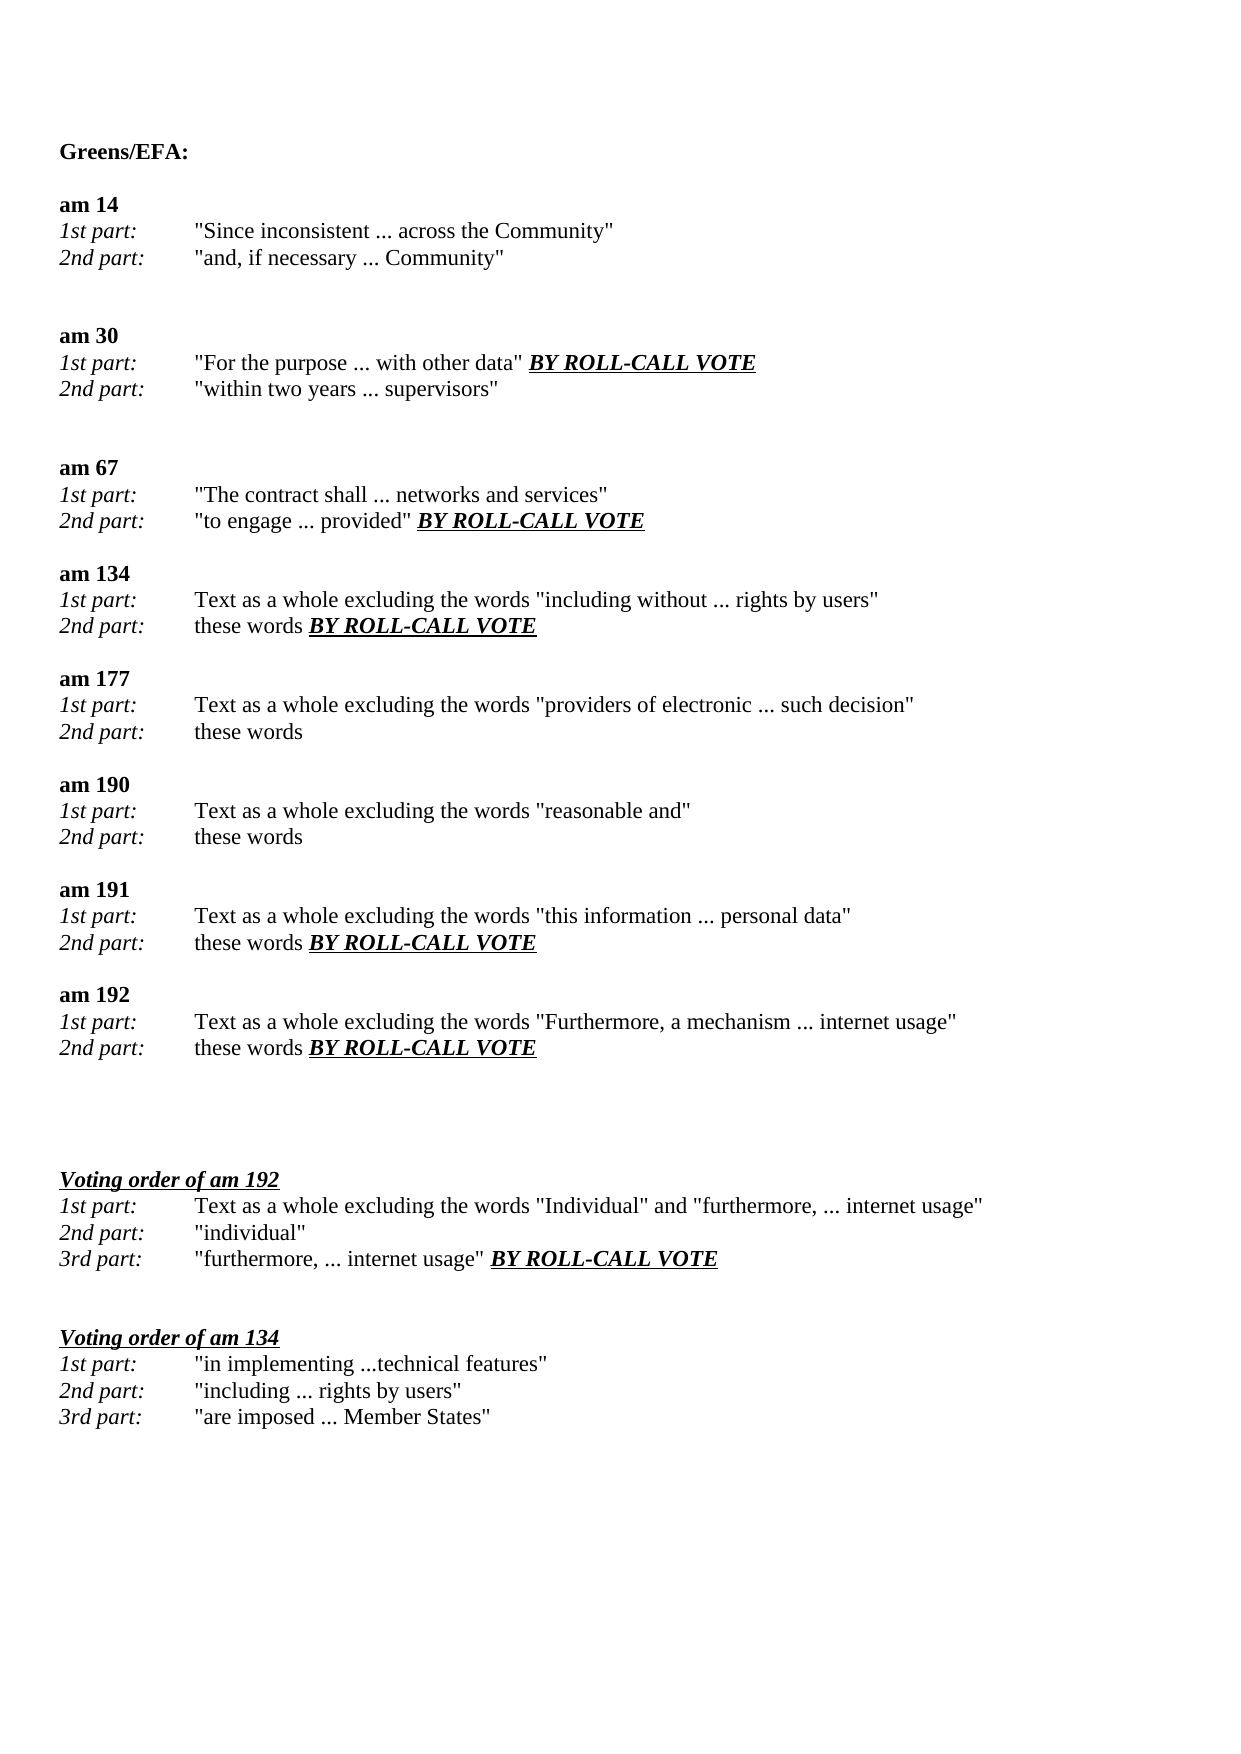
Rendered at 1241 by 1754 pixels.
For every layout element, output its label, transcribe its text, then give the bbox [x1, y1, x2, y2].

text 1st part: Text as a whole excluding the words "this information ... personal data" [59, 902, 1181, 929]
text 1st part: Text as a whole excluding the words "Individual" and "furthermore, ... internet usage" [59, 1192, 1181, 1219]
text 2nd part: these words BY ROLL-CALL VOTE [59, 1034, 1181, 1061]
text Voting order of am 192 [59, 1166, 1181, 1192]
text 1st part: Text as a whole excluding the words "providers of electronic ... such decision" [59, 692, 1181, 718]
text 2nd part: these words BY ROLL-CALL VOTE [59, 929, 1181, 955]
text am 190 [59, 771, 1181, 797]
text am 67 [59, 454, 1181, 481]
text am 30 [59, 323, 1181, 349]
text 1st part: Text as a whole excluding the words "Furthermore, a mechanism ... internet usage" [59, 1008, 1181, 1034]
text am 14 [59, 191, 1181, 217]
text 1st part: "in implementing ...technical features" [59, 1350, 1181, 1377]
text 2nd part: "including ... rights by users" [59, 1377, 1181, 1403]
text 1st part: "For the purpose ... with other data" BY ROLL-CALL VOTE [59, 349, 1181, 375]
text Greens/EFA: [59, 138, 1181, 164]
text 1st part: "Since inconsistent ... across the Community" [59, 217, 1181, 243]
text 3rd part: "furthermore, ... internet usage" BY ROLL-CALL VOTE [59, 1245, 1181, 1271]
text 2nd part: "within two years ... supervisors" [59, 375, 1181, 402]
text 2nd part: "and, if necessary ... Community" [59, 243, 1181, 270]
text 1st part: "The contract shall ... networks and services" [59, 481, 1181, 507]
text 3rd part: "are imposed ... Member States" [59, 1403, 1181, 1429]
text 1st part: Text as a whole excluding the words "including without ... rights by users" [59, 586, 1181, 612]
text 2nd part: "individual" [59, 1219, 1181, 1245]
text am 177 [59, 665, 1181, 692]
text am 134 [59, 560, 1181, 586]
text 2nd part: these words BY ROLL-CALL VOTE [59, 612, 1181, 639]
text 2nd part: "to engage ... provided" BY ROLL-CALL VOTE [59, 507, 1181, 533]
text am 192 [59, 981, 1181, 1008]
text Voting order of am 134 [59, 1324, 1181, 1350]
text 1st part: Text as a whole excluding the words "reasonable and" [59, 797, 1181, 823]
text 2nd part: these words [59, 718, 1181, 744]
text 2nd part: these words [59, 823, 1181, 850]
text am 191 [59, 876, 1181, 902]
